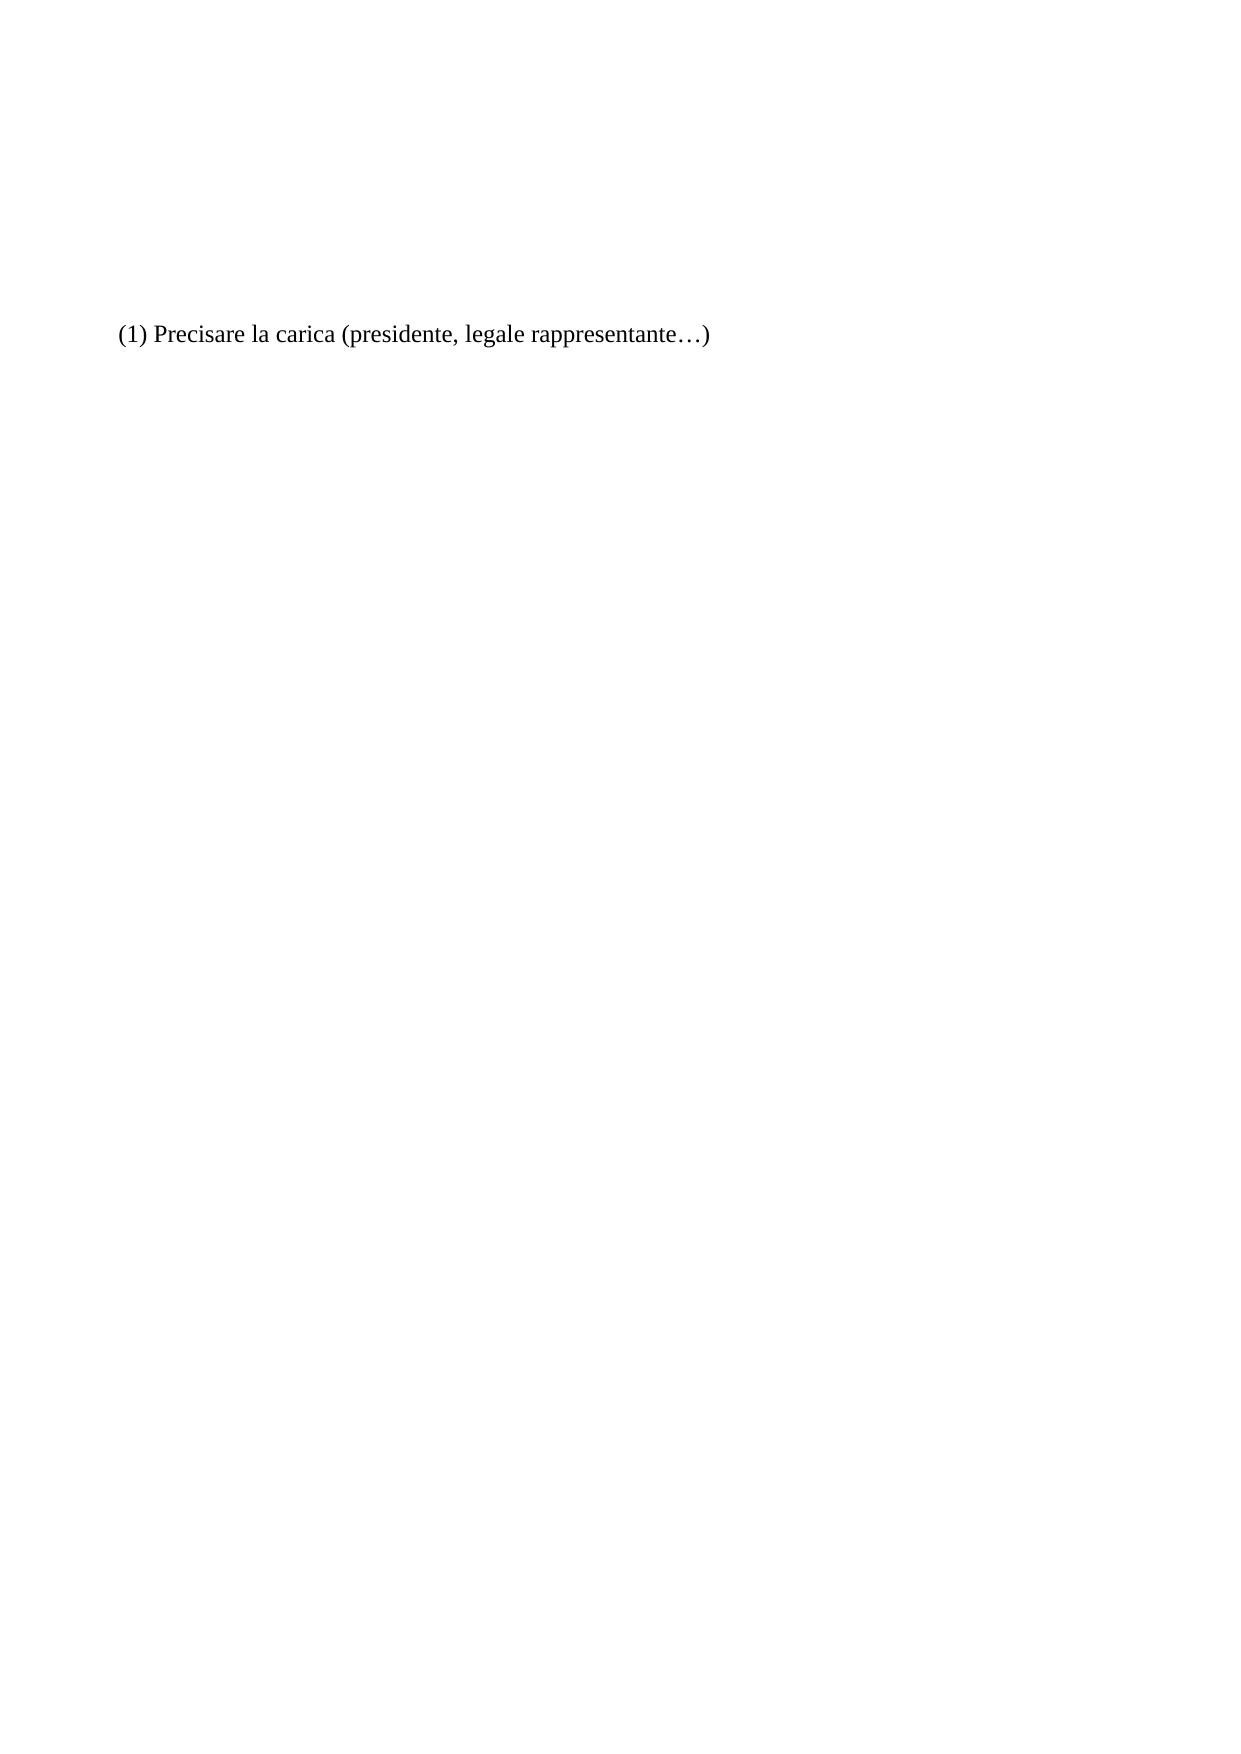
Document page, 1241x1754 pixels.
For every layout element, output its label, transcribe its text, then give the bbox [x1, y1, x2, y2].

text (1) Precisare la carica (presidente, legale rappresentante…) [118, 319, 1122, 348]
